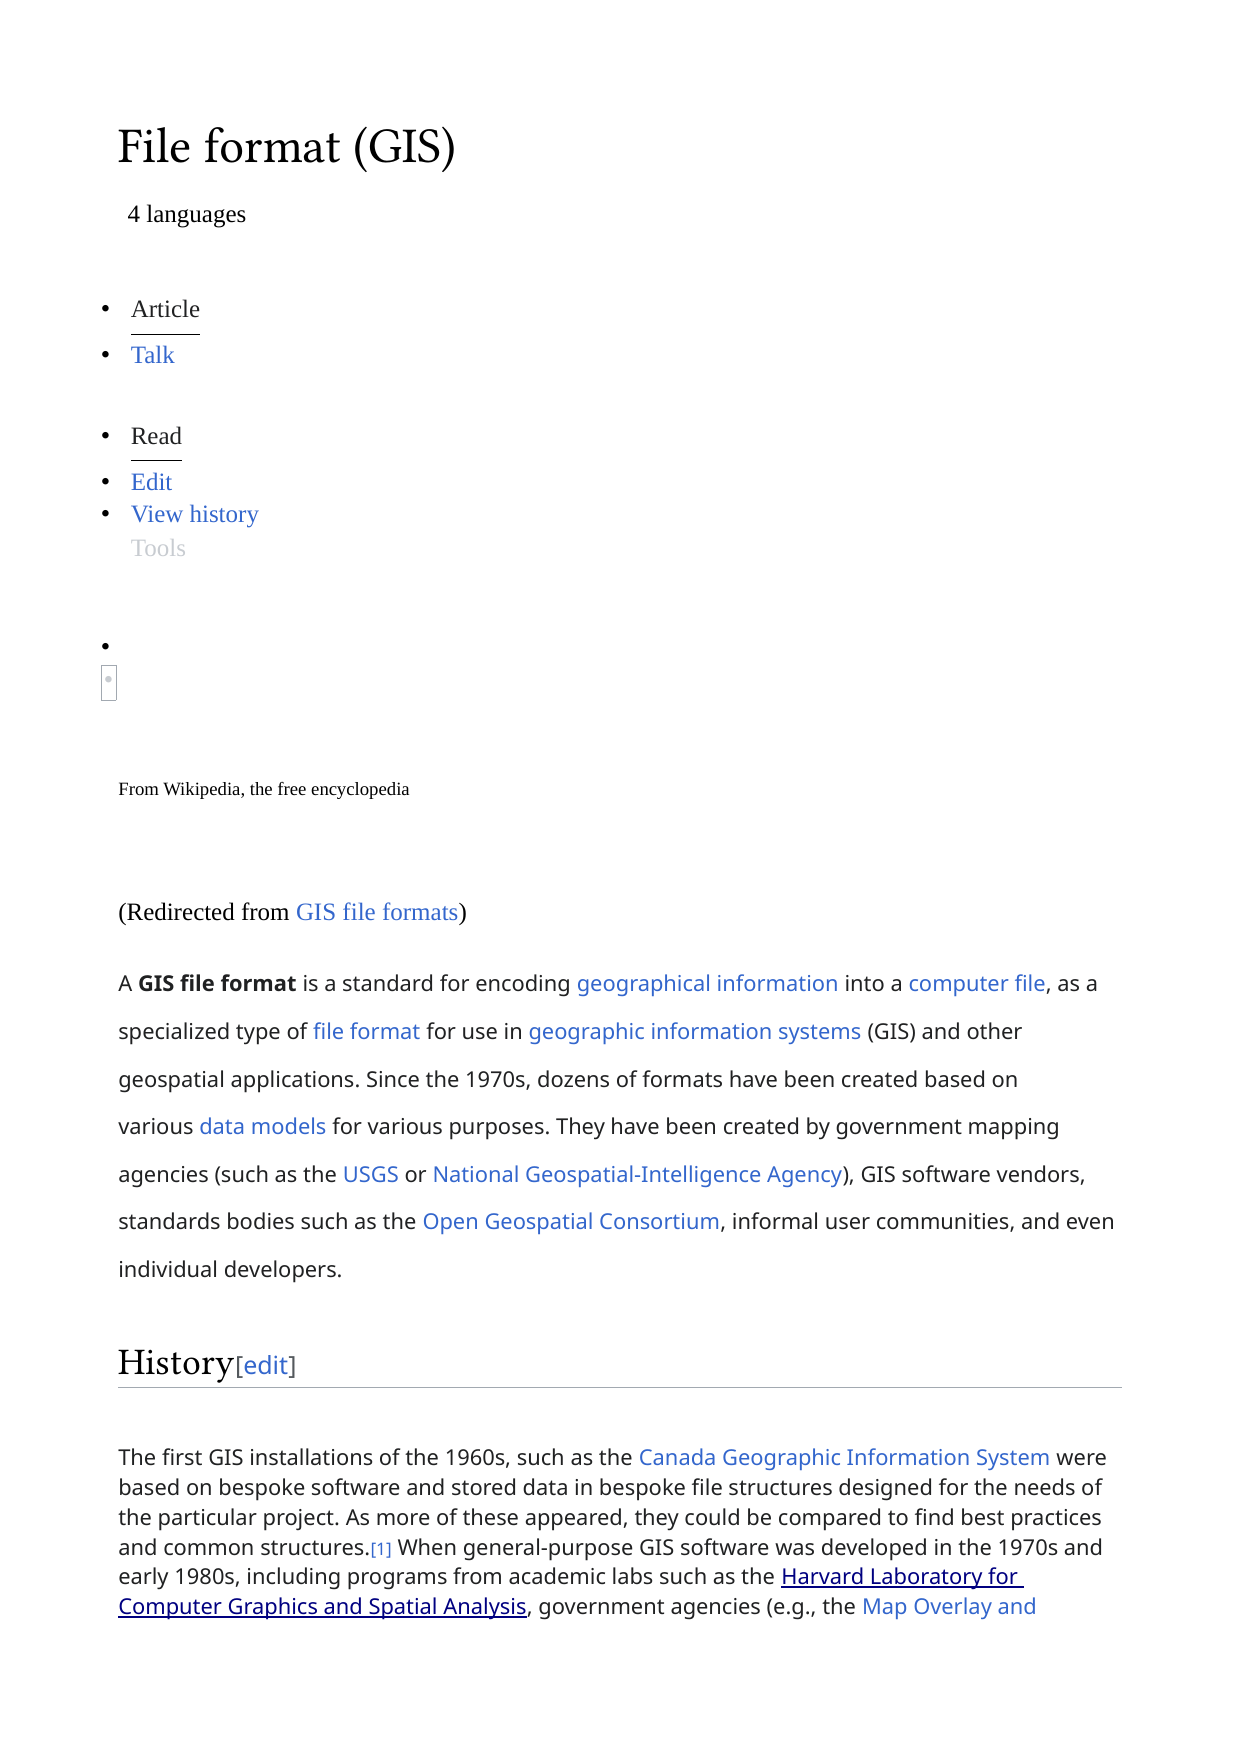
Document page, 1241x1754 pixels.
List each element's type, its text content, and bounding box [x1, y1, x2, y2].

list View history [131, 499, 1109, 528]
subtitle File format (GIS) [118, 118, 1122, 175]
text A GIS file format is a standard for encoding geographical information into a computer file, as a specialized type of file format for use in geographic information systems (GIS) and other geospatial applications. Since the 1970s, dozens of formats have been created based on various data models for various purposes. They have been created by government mapping agencies (such as the USGS or National Geospatial-Intelligence Agency), GIS software vendors, standards bodies such as the Open Geospatial Consortium, informal user communities, and even individual developers. [118, 968, 1122, 1284]
text (Redirected from GIS file formats) [118, 897, 1122, 926]
text Tools [131, 533, 1109, 561]
list Read [131, 421, 1109, 461]
text 4 languages [127, 199, 1122, 228]
list Edit [131, 467, 1109, 495]
text The first GIS installations of the 1960s, such as the Canada Geographic Information System were based on bespoke software and stored data in bespoke file structures designed for the needs of the particular project. As more of these appeared, they could be compared to find best practices and common structures.[1] When general-purpose GIS software was developed in the 1970s and early 1980s, including programs from academic labs such as the Harvard Laboratory for Computer Graphics and Spatial Analysis, government agencies (e.g., the Map Overlay and [118, 1442, 1122, 1621]
list Article [131, 294, 1109, 334]
text From Wikipedia, the free encyclopedia [118, 777, 1122, 799]
subtitle History[edit] [118, 1341, 1122, 1387]
list Talk [131, 340, 1109, 369]
